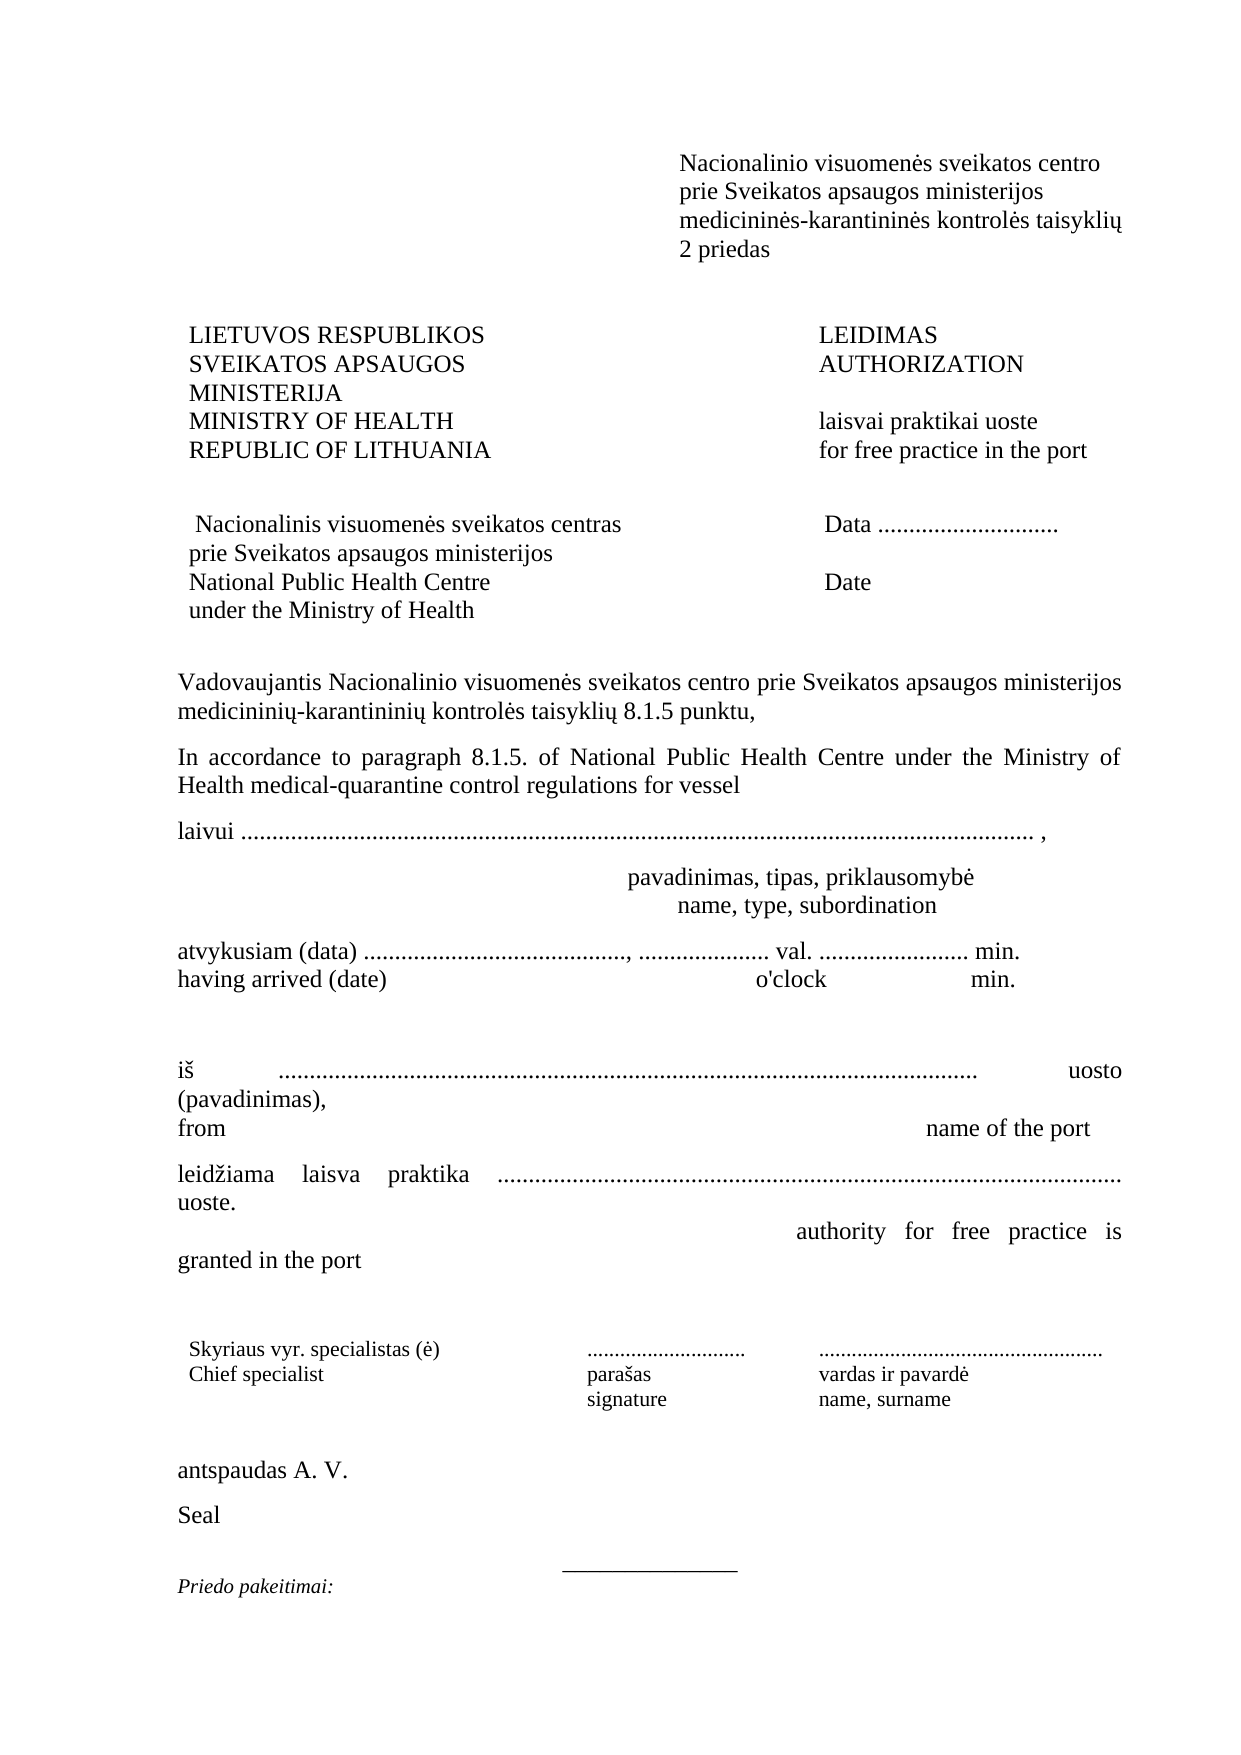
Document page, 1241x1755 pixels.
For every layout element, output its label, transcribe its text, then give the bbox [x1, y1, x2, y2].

table_header .................................................... [807, 1336, 1122, 1361]
table_cell for free practice in the port [807, 435, 1122, 464]
table_cell [177, 1386, 576, 1412]
table_header [623, 320, 807, 349]
table_cell name, surname [807, 1386, 1122, 1412]
text Nacionalinio visuomenės sveikatos centro [679, 148, 1122, 176]
text 2 priedas [679, 234, 1122, 263]
text Vadovaujantis Nacionalinio visuomenės sveikatos centro prie Sveikatos apsaugos ministerijos medicininių-karantininių kontrolės taisyklių 8.1.5 punktu, [177, 667, 1122, 725]
table_cell [674, 567, 813, 596]
text having arrived (date) o'clock min. [177, 964, 1122, 993]
table_cell [674, 596, 813, 624]
table_cell prie Sveikatos apsaugos ministerijos [177, 538, 674, 567]
text laivui ............................................................................................................................... , [177, 816, 1122, 845]
table_header LIETUVOS RESPUBLIKOS [177, 320, 622, 349]
text prie Sveikatos apsaugos ministerijos [679, 176, 1122, 205]
table_cell vardas ir pavardė [807, 1361, 1122, 1386]
text medicininės-karantininės kontrolės taisyklių [679, 205, 1122, 234]
table_cell AUTHORIZATION [807, 349, 1122, 406]
table_cell laisvai praktikai uoste [807, 406, 1122, 435]
table_header Nacionalinis visuomenės sveikatos centras [177, 509, 674, 538]
table_cell under the Ministry of Health [177, 596, 674, 624]
text ______________ [177, 1546, 1122, 1574]
table_header Data ............................. [813, 509, 1122, 538]
text Seal [177, 1500, 1122, 1529]
table_cell signature [576, 1386, 807, 1412]
table_cell MINISTRY OF HEALTH [177, 406, 622, 435]
text name, type, subordination [177, 890, 1122, 919]
text from name of the port [177, 1113, 1122, 1142]
table_header [674, 509, 813, 538]
table_cell [623, 349, 807, 406]
text In accordance to paragraph 8.1.5. of National Public Health Centre under the Ministry of Health medical-quarantine control regulations for vessel [177, 742, 1122, 799]
table_cell [813, 596, 1122, 624]
table_cell parašas [576, 1361, 807, 1386]
table_cell SVEIKATOS APSAUGOS MINISTERIJA [177, 349, 622, 406]
table_cell [813, 538, 1122, 567]
text pavadinimas, tipas, priklausomybė [177, 862, 1122, 890]
text atvykusiam (data) .........................................., ..................... val. ........................ min. [177, 936, 1122, 964]
table_cell Date [813, 567, 1122, 596]
table_cell National Public Health Centre [177, 567, 674, 596]
table_cell REPUBLIC OF LITHUANIA [177, 435, 622, 464]
text iš ................................................................................................................ uosto (pavadinimas), [177, 1056, 1122, 1113]
text antspaudas A. V. [177, 1455, 1122, 1483]
text leidžiama laisva praktika .................................................................................................... uoste. [177, 1159, 1122, 1216]
table_cell [623, 406, 807, 435]
table_header LEIDIMAS [807, 320, 1122, 349]
table_header ............................. [576, 1336, 807, 1361]
text Priedo pakeitimai: [177, 1574, 1122, 1598]
table_cell Chief specialist [177, 1361, 576, 1386]
table_cell [623, 435, 807, 464]
table_header Skyriaus vyr. specialistas (ė) [177, 1336, 576, 1361]
text authority for free practice is granted in the port [177, 1216, 1122, 1274]
table_cell [674, 538, 813, 567]
